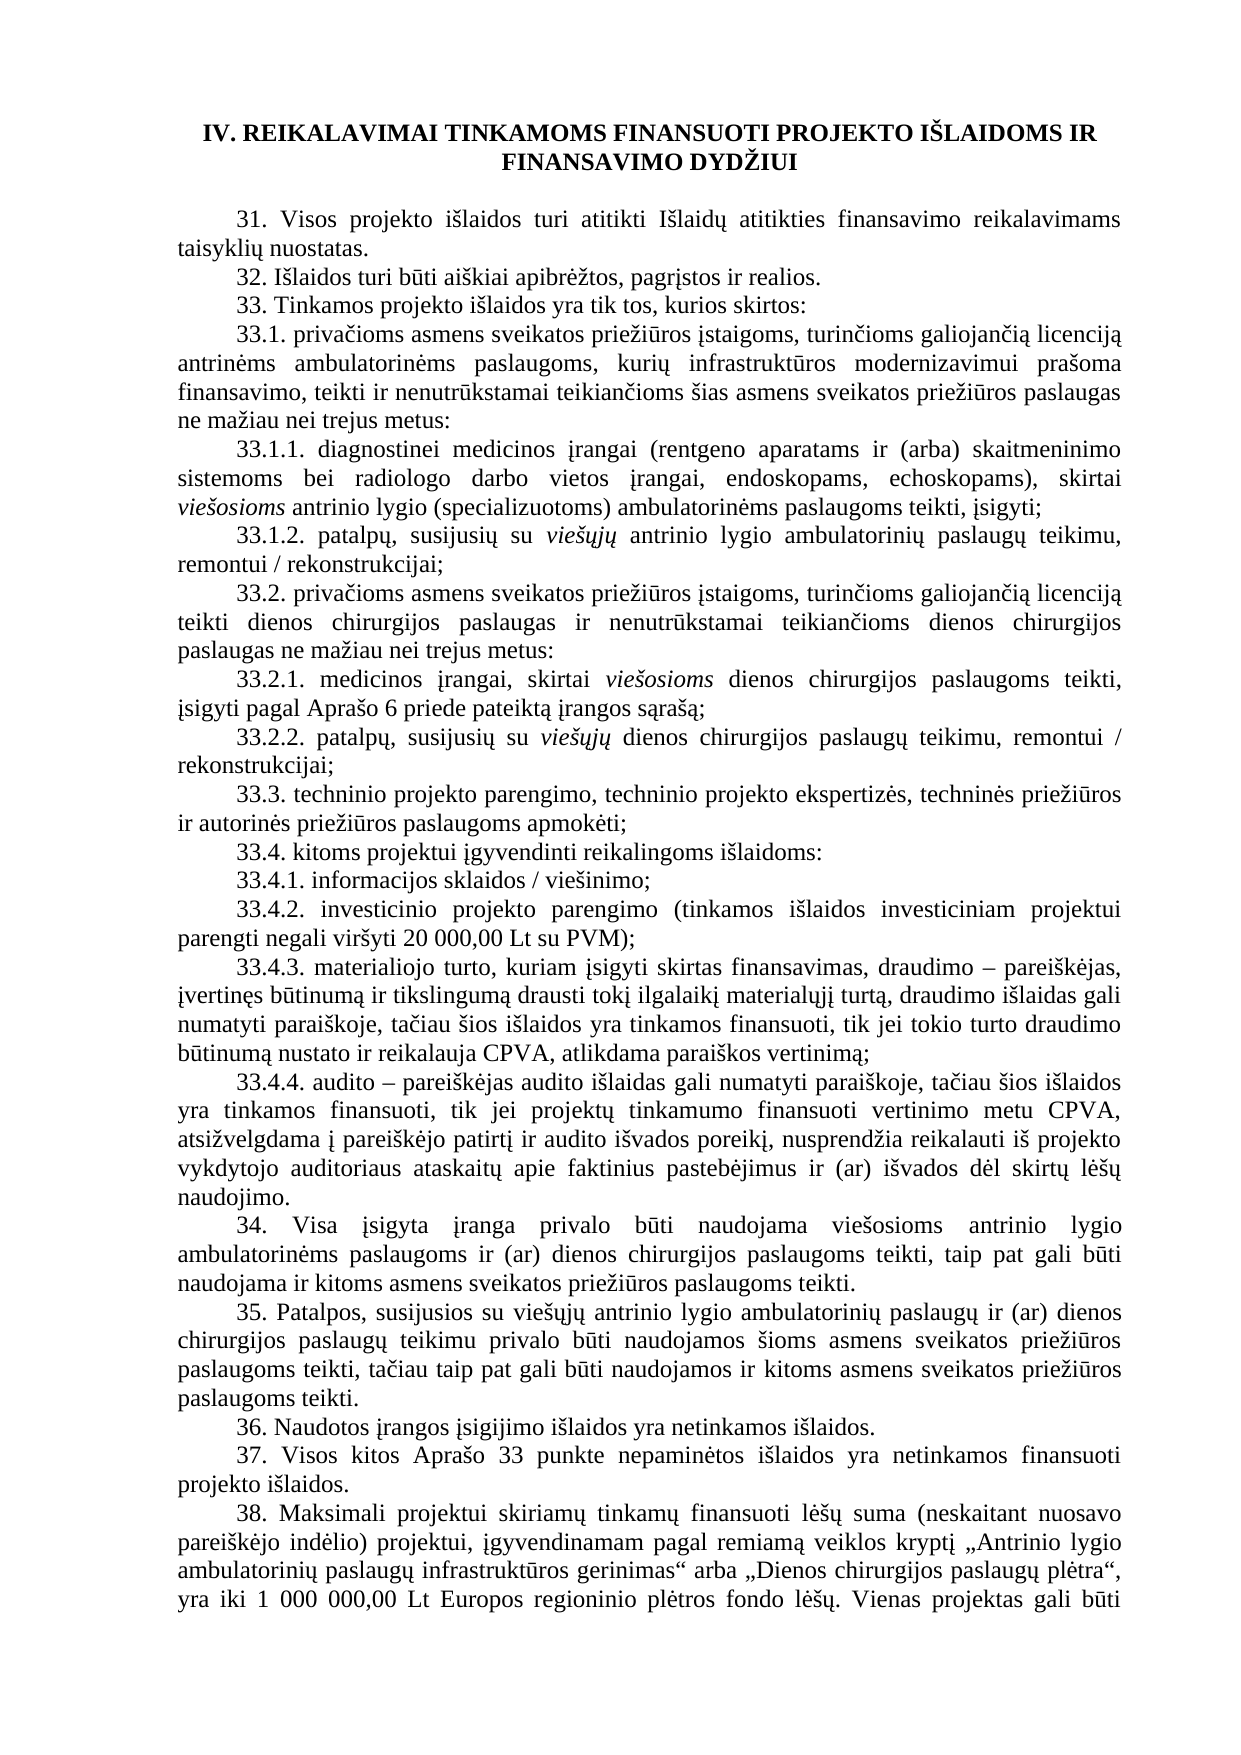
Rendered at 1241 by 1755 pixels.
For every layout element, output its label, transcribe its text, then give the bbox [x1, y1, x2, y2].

text 37. Visos kitos Aprašo 33 punkte nepaminėtos išlaidos yra netinkamos finansuoti projekto išlaidos. [177, 1441, 1122, 1498]
text 33.2. privačioms asmens sveikatos priežiūros įstaigoms, turinčioms galiojančią licenciją teikti dienos chirurgijos paslaugas ir nenutrūkstamai teikiančioms dienos chirurgijos paslaugas ne mažiau nei trejus metus: [177, 578, 1122, 664]
text 33.2.1. medicinos įrangai, skirtai viešosioms dienos chirurgijos paslaugoms teikti, įsigyti pagal Aprašo 6 priede pateiktą įrangos sąrašą; [177, 664, 1122, 722]
text 33.4.3. materialiojo turto, kuriam įsigyti skirtas finansavimas, draudimo – pareiškėjas, įvertinęs būtinumą ir tikslingumą drausti tokį ilgalaikį materialųjį turtą, draudimo išlaidas gali numatyti paraiškoje, tačiau šios išlaidos yra tinkamos finansuoti, tik jei tokio turto draudimo būtinumą nustato ir reikalauja CPVA, atlikdama paraiškos vertinimą; [177, 952, 1122, 1067]
text 36. Naudotos įrangos įsigijimo išlaidos yra netinkamos išlaidos. [177, 1412, 1122, 1441]
text 33.1.2. patalpų, susijusių su viešųjų antrinio lygio ambulatorinių paslaugų teikimu, remontui / rekonstrukcijai; [177, 521, 1122, 578]
text 33. Tinkamos projekto išlaidos yra tik tos, kurios skirtos: [177, 291, 1122, 319]
text 34. Visa įsigyta įranga privalo būti naudojama viešosioms antrinio lygio ambulatorinėms paslaugoms ir (ar) dienos chirurgijos paslaugoms teikti, taip pat gali būti naudojama ir kitoms asmens sveikatos priežiūros paslaugoms teikti. [177, 1211, 1122, 1297]
text 33.4. kitoms projektui įgyvendinti reikalingoms išlaidoms: [177, 837, 1122, 866]
text 33.1.1. diagnostinei medicinos įrangai (rentgeno aparatams ir (arba) skaitmeninimo sistemoms bei radiologo darbo vietos įrangai, endoskopams, echoskopams), skirtai viešosioms antrinio lygio (specializuotoms) ambulatorinėms paslaugoms teikti, įsigyti; [177, 434, 1122, 521]
text 35. Patalpos, susijusios su viešųjų antrinio lygio ambulatorinių paslaugų ir (ar) dienos chirurgijos paslaugų teikimu privalo būti naudojamos šioms asmens sveikatos priežiūros paslaugoms teikti, tačiau taip pat gali būti naudojamos ir kitoms asmens sveikatos priežiūros paslaugoms teikti. [177, 1297, 1122, 1412]
text 33.2.2. patalpų, susijusių su viešųjų dienos chirurgijos paslaugų teikimu, remontui / rekonstrukcijai; [177, 722, 1122, 779]
text 33.4.4. audito – pareiškėjas audito išlaidas gali numatyti paraiškoje, tačiau šios išlaidos yra tinkamos finansuoti, tik jei projektų tinkamumo finansuoti vertinimo metu CPVA, atsižvelgdama į pareiškėjo patirtį ir audito išvados poreikį, nusprendžia reikalauti iš projekto vykdytojo auditoriaus ataskaitų apie faktinius pastebėjimus ir (ar) išvados dėl skirtų lėšų naudojimo. [177, 1067, 1122, 1211]
text 38. Maksimali projektui skiriamų tinkamų finansuoti lėšų suma (neskaitant nuosavo pareiškėjo indėlio) projektui, įgyvendinamam pagal remiamą veiklos kryptį „Antrinio lygio ambulatorinių paslaugų infrastruktūros gerinimas“ arba „Dienos chirurgijos paslaugų plėtra“, yra iki 1 000 000,00 Lt Europos regioninio plėtros fondo lėšų. Vienas projektas gali būti [177, 1498, 1122, 1613]
text 33.1. privačioms asmens sveikatos priežiūros įstaigoms, turinčioms galiojančią licenciją antrinėms ambulatorinėms paslaugoms, kurių infrastruktūros modernizavimui prašoma finansavimo, teikti ir nenutrūkstamai teikiančioms šias asmens sveikatos priežiūros paslaugas ne mažiau nei trejus metus: [177, 319, 1122, 434]
text 33.3. techninio projekto parengimo, techninio projekto ekspertizės, techninės priežiūros ir autorinės priežiūros paslaugoms apmokėti; [177, 779, 1122, 837]
text 33.4.1. informacijos sklaidos / viešinimo; [177, 866, 1122, 894]
text 32. Išlaidos turi būti aiškiai apibrėžtos, pagrįstos ir realios. [177, 262, 1122, 291]
text 31. Visos projekto išlaidos turi atitikti Išlaidų atitikties finansavimo reikalavimams taisyklių nuostatas. [177, 204, 1122, 262]
text 33.4.2. investicinio projekto parengimo (tinkamos išlaidos investiciniam projektui parengti negali viršyti 20 000,00 Lt su PVM); [177, 894, 1122, 952]
text IV. REIKALAVIMAI TINKAMOMS FINANSUOTI PROJEKTO IŠLAIDOMS IR FINANSAVIMO DYDŽIUI [177, 118, 1122, 176]
